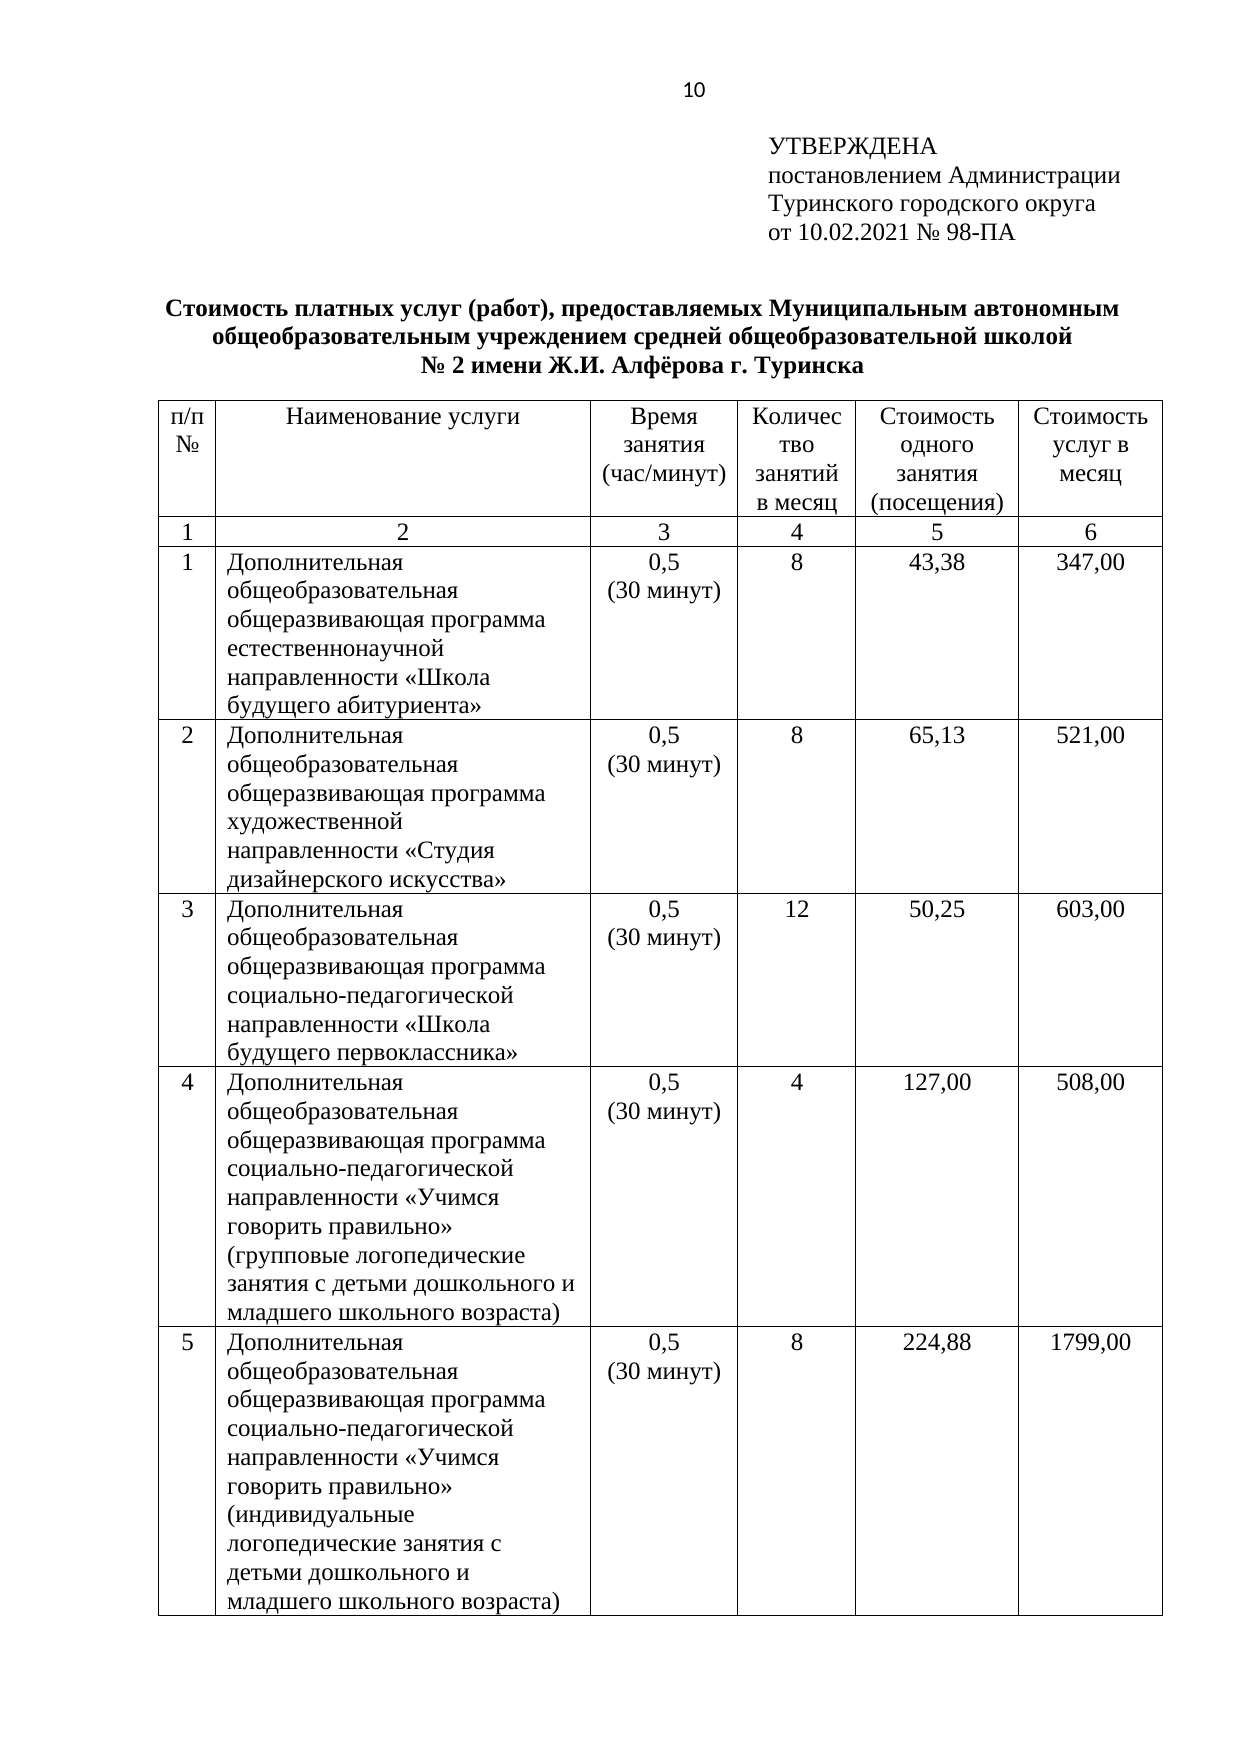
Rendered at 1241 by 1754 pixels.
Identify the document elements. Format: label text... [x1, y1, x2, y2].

table_cell 5 [856, 517, 1018, 546]
table_cell Дополнительная общеобразовательная общеразвивающая программа художественной направленности «Студия дизайнерского искусства» [216, 720, 590, 893]
table_cell 65,13 [856, 720, 1018, 893]
table_cell Дополнительная общеобразовательная общеразвивающая программа социально-педагогической направленности «Учимся говорить правильно» (групповые логопедические занятия с детьми дошкольного и младшего школьного возраста) [216, 1067, 590, 1326]
table_cell 4 [738, 517, 855, 546]
table_cell 224,88 [856, 1327, 1018, 1614]
table_cell 508,00 [1019, 1067, 1162, 1326]
text УТВЕРЖДЕНА [768, 131, 1181, 160]
table_cell Дополнительная общеобразовательная общеразвивающая программа естественнонаучной направленности «Школа будущего абитуриента» [216, 547, 590, 719]
text Туринского городского округа [768, 188, 1181, 217]
table_cell 3 [159, 894, 215, 1066]
table_cell 8 [738, 720, 855, 893]
table_header Стоимость услуг в месяц [1019, 401, 1162, 516]
table_cell 521,00 [1019, 720, 1162, 893]
table_header Стоимость одного занятия (посещения) [856, 401, 1018, 516]
table_header Время занятия (час/минут) [591, 401, 737, 516]
table_cell 0,5 (30 минут) [591, 894, 737, 1066]
table_cell 0,5 (30 минут) [591, 1067, 737, 1326]
table_cell 603,00 [1019, 894, 1162, 1066]
table_cell 2 [159, 720, 215, 893]
table_cell 5 [159, 1327, 215, 1614]
table_header п/п № [159, 401, 215, 516]
table_cell 0,5 (30 минут) [591, 547, 737, 719]
table_header Наименование услуги [216, 401, 590, 516]
table_header Количество занятий в месяц [738, 401, 855, 516]
table_cell 8 [738, 1327, 855, 1614]
text постановлением Администрации [768, 160, 1181, 188]
table_cell Дополнительная общеобразовательная общеразвивающая программа социально-педагогической направленности «Учимся говорить правильно» (индивидуальные логопедические занятия с детьми дошкольного и младшего школьного возраста) [216, 1327, 590, 1614]
table_cell 43,38 [856, 547, 1018, 719]
text Стоимость платных услуг (работ), предоставляемых Муниципальным автономным общеобразовательным учреждением средней общеобразовательной школой № 2 имени Ж.И. Алфёрова г. Туринска [148, 293, 1137, 379]
table_cell 127,00 [856, 1067, 1018, 1326]
table_cell Дополнительная общеобразовательная общеразвивающая программа социально-педагогической направленности «Школа будущего первоклассника» [216, 894, 590, 1066]
table_cell 4 [738, 1067, 855, 1326]
text от 10.02.2021 № 98-ПА [768, 217, 1181, 246]
table_cell 1799,00 [1019, 1327, 1162, 1614]
table_cell 1 [159, 517, 215, 546]
table_cell 50,25 [856, 894, 1018, 1066]
table_cell 1 [159, 547, 215, 719]
table_cell 0,5 (30 минут) [591, 1327, 737, 1614]
table_cell 3 [591, 517, 737, 546]
table_cell 8 [738, 547, 855, 719]
table_cell 0,5 (30 минут) [591, 720, 737, 893]
table_cell 4 [159, 1067, 215, 1326]
table_cell 12 [738, 894, 855, 1066]
table_cell 6 [1019, 517, 1162, 546]
table_cell 2 [216, 517, 590, 546]
table_cell 347,00 [1019, 547, 1162, 719]
